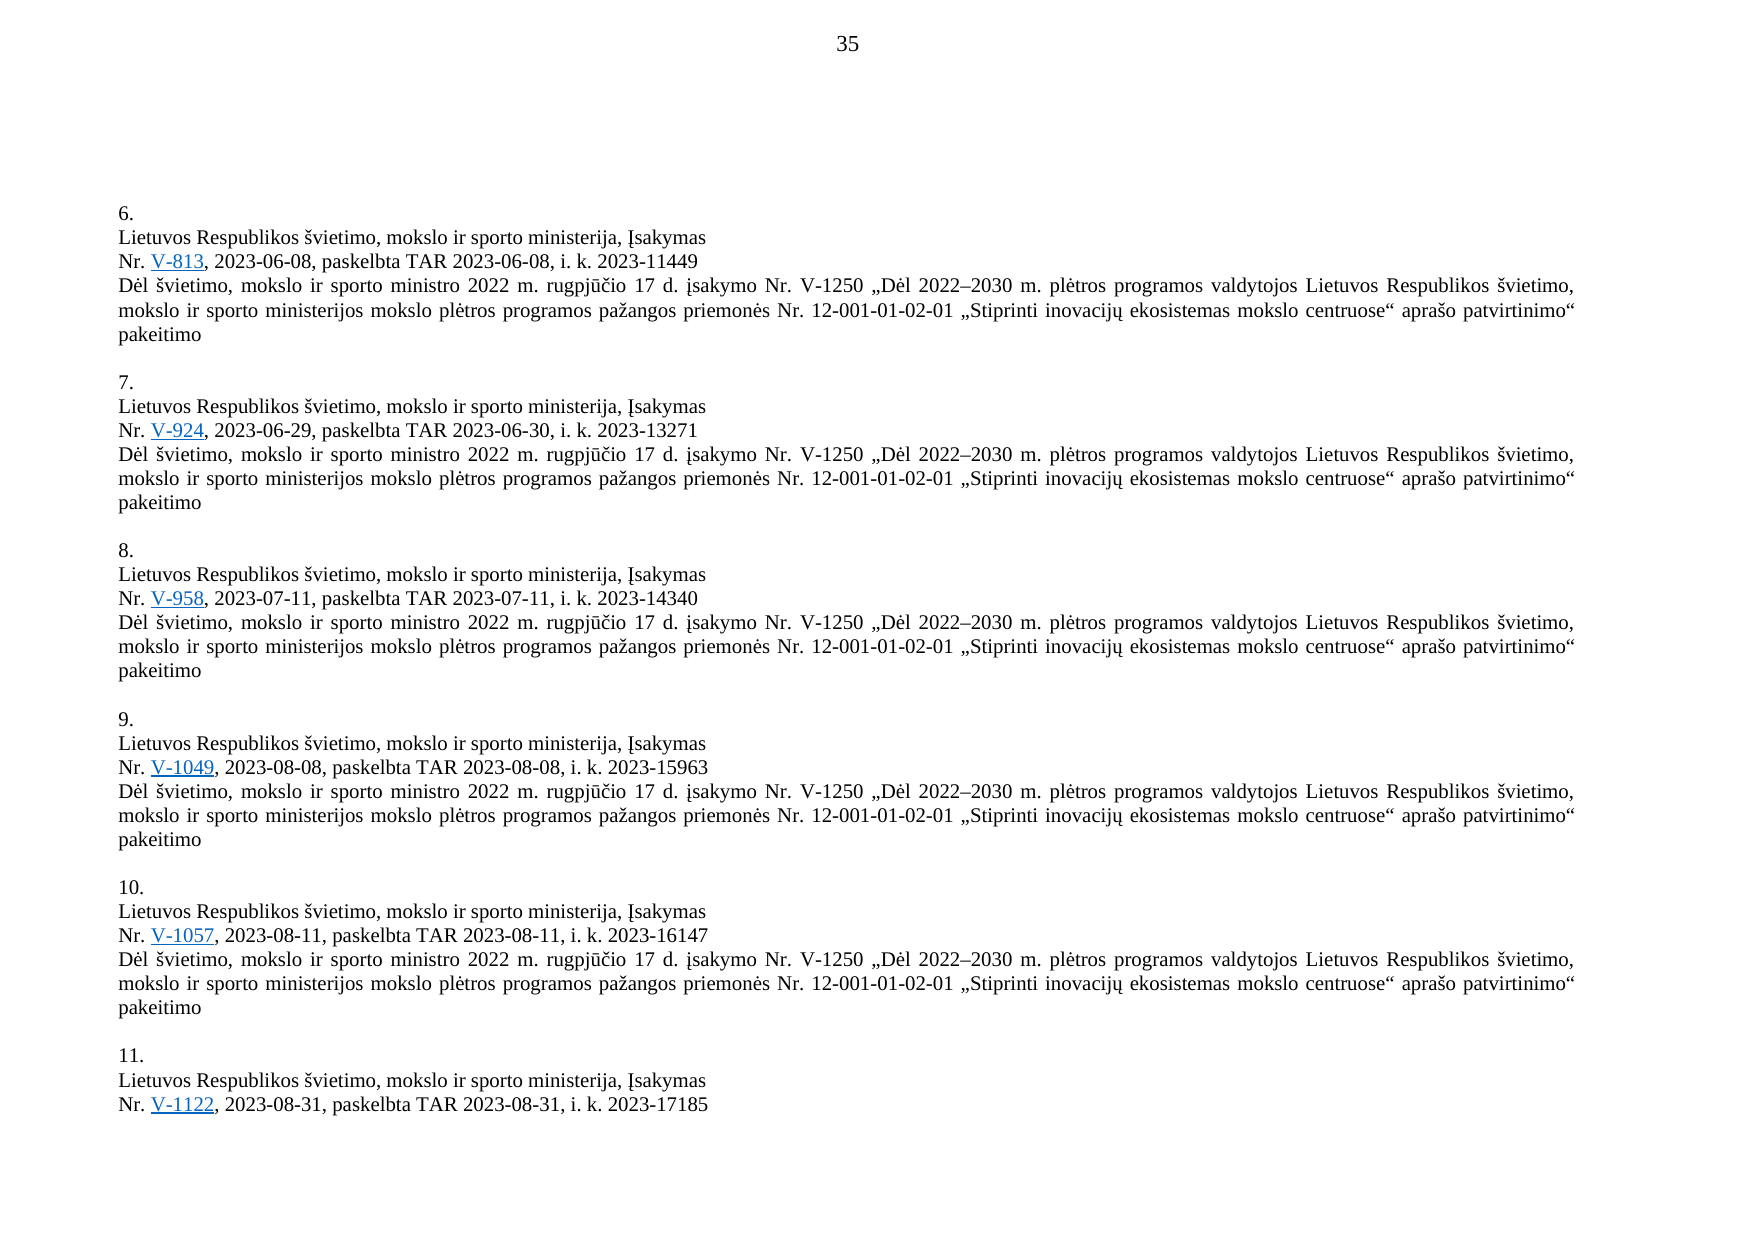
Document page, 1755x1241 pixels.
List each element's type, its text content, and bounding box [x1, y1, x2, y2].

text 10. [118, 875, 1577, 899]
text 7. [118, 370, 1577, 394]
text Nr. V-1057, 2023-08-11, paskelbta TAR 2023-08-11, i. k. 2023-16147 [118, 923, 1577, 947]
text 9. [118, 707, 1577, 731]
text Lietuvos Respublikos švietimo, mokslo ir sporto ministerija, Įsakymas [118, 394, 1577, 418]
text Nr. V-1049, 2023-08-08, paskelbta TAR 2023-08-08, i. k. 2023-15963 [118, 755, 1577, 779]
text Nr. V-924, 2023-06-29, paskelbta TAR 2023-06-30, i. k. 2023-13271 [118, 418, 1577, 442]
text Dėl švietimo, mokslo ir sporto ministro 2022 m. rugpjūčio 17 d. įsakymo Nr. V-1250 „Dėl 2022–2030 m. plėtros programos valdytojos Lietuvos Respublikos švietimo, mokslo ir sporto ministerijos mokslo plėtros programos pažangos priemonės Nr. 12-001-01-02-01 „Stiprinti inovacijų ekosistemas mokslo centruose“ aprašo patvirtinimo“ pakeitimo [118, 947, 1577, 1019]
text Dėl švietimo, mokslo ir sporto ministro 2022 m. rugpjūčio 17 d. įsakymo Nr. V-1250 „Dėl 2022–2030 m. plėtros programos valdytojos Lietuvos Respublikos švietimo, mokslo ir sporto ministerijos mokslo plėtros programos pažangos priemonės Nr. 12-001-01-02-01 „Stiprinti inovacijų ekosistemas mokslo centruose“ aprašo patvirtinimo“ pakeitimo [118, 610, 1577, 682]
text 8. [118, 538, 1577, 562]
text Nr. V-1122, 2023-08-31, paskelbta TAR 2023-08-31, i. k. 2023-17185 [118, 1092, 1577, 1116]
text Dėl švietimo, mokslo ir sporto ministro 2022 m. rugpjūčio 17 d. įsakymo Nr. V-1250 „Dėl 2022–2030 m. plėtros programos valdytojos Lietuvos Respublikos švietimo, mokslo ir sporto ministerijos mokslo plėtros programos pažangos priemonės Nr. 12-001-01-02-01 „Stiprinti inovacijų ekosistemas mokslo centruose“ aprašo patvirtinimo“ pakeitimo [118, 273, 1577, 346]
text Lietuvos Respublikos švietimo, mokslo ir sporto ministerija, Įsakymas [118, 225, 1577, 249]
text Lietuvos Respublikos švietimo, mokslo ir sporto ministerija, Įsakymas [118, 562, 1577, 586]
text 11. [118, 1043, 1577, 1067]
text Lietuvos Respublikos švietimo, mokslo ir sporto ministerija, Įsakymas [118, 899, 1577, 923]
text Nr. V-813, 2023-06-08, paskelbta TAR 2023-06-08, i. k. 2023-11449 [118, 249, 1577, 273]
text Dėl švietimo, mokslo ir sporto ministro 2022 m. rugpjūčio 17 d. įsakymo Nr. V-1250 „Dėl 2022–2030 m. plėtros programos valdytojos Lietuvos Respublikos švietimo, mokslo ir sporto ministerijos mokslo plėtros programos pažangos priemonės Nr. 12-001-01-02-01 „Stiprinti inovacijų ekosistemas mokslo centruose“ aprašo patvirtinimo“ pakeitimo [118, 442, 1577, 514]
text Nr. V-958, 2023-07-11, paskelbta TAR 2023-07-11, i. k. 2023-14340 [118, 586, 1577, 610]
text 6. [118, 201, 1577, 225]
text Lietuvos Respublikos švietimo, mokslo ir sporto ministerija, Įsakymas [118, 731, 1577, 755]
text Dėl švietimo, mokslo ir sporto ministro 2022 m. rugpjūčio 17 d. įsakymo Nr. V-1250 „Dėl 2022–2030 m. plėtros programos valdytojos Lietuvos Respublikos švietimo, mokslo ir sporto ministerijos mokslo plėtros programos pažangos priemonės Nr. 12-001-01-02-01 „Stiprinti inovacijų ekosistemas mokslo centruose“ aprašo patvirtinimo“ pakeitimo [118, 779, 1577, 851]
text Lietuvos Respublikos švietimo, mokslo ir sporto ministerija, Įsakymas [118, 1067, 1577, 1092]
